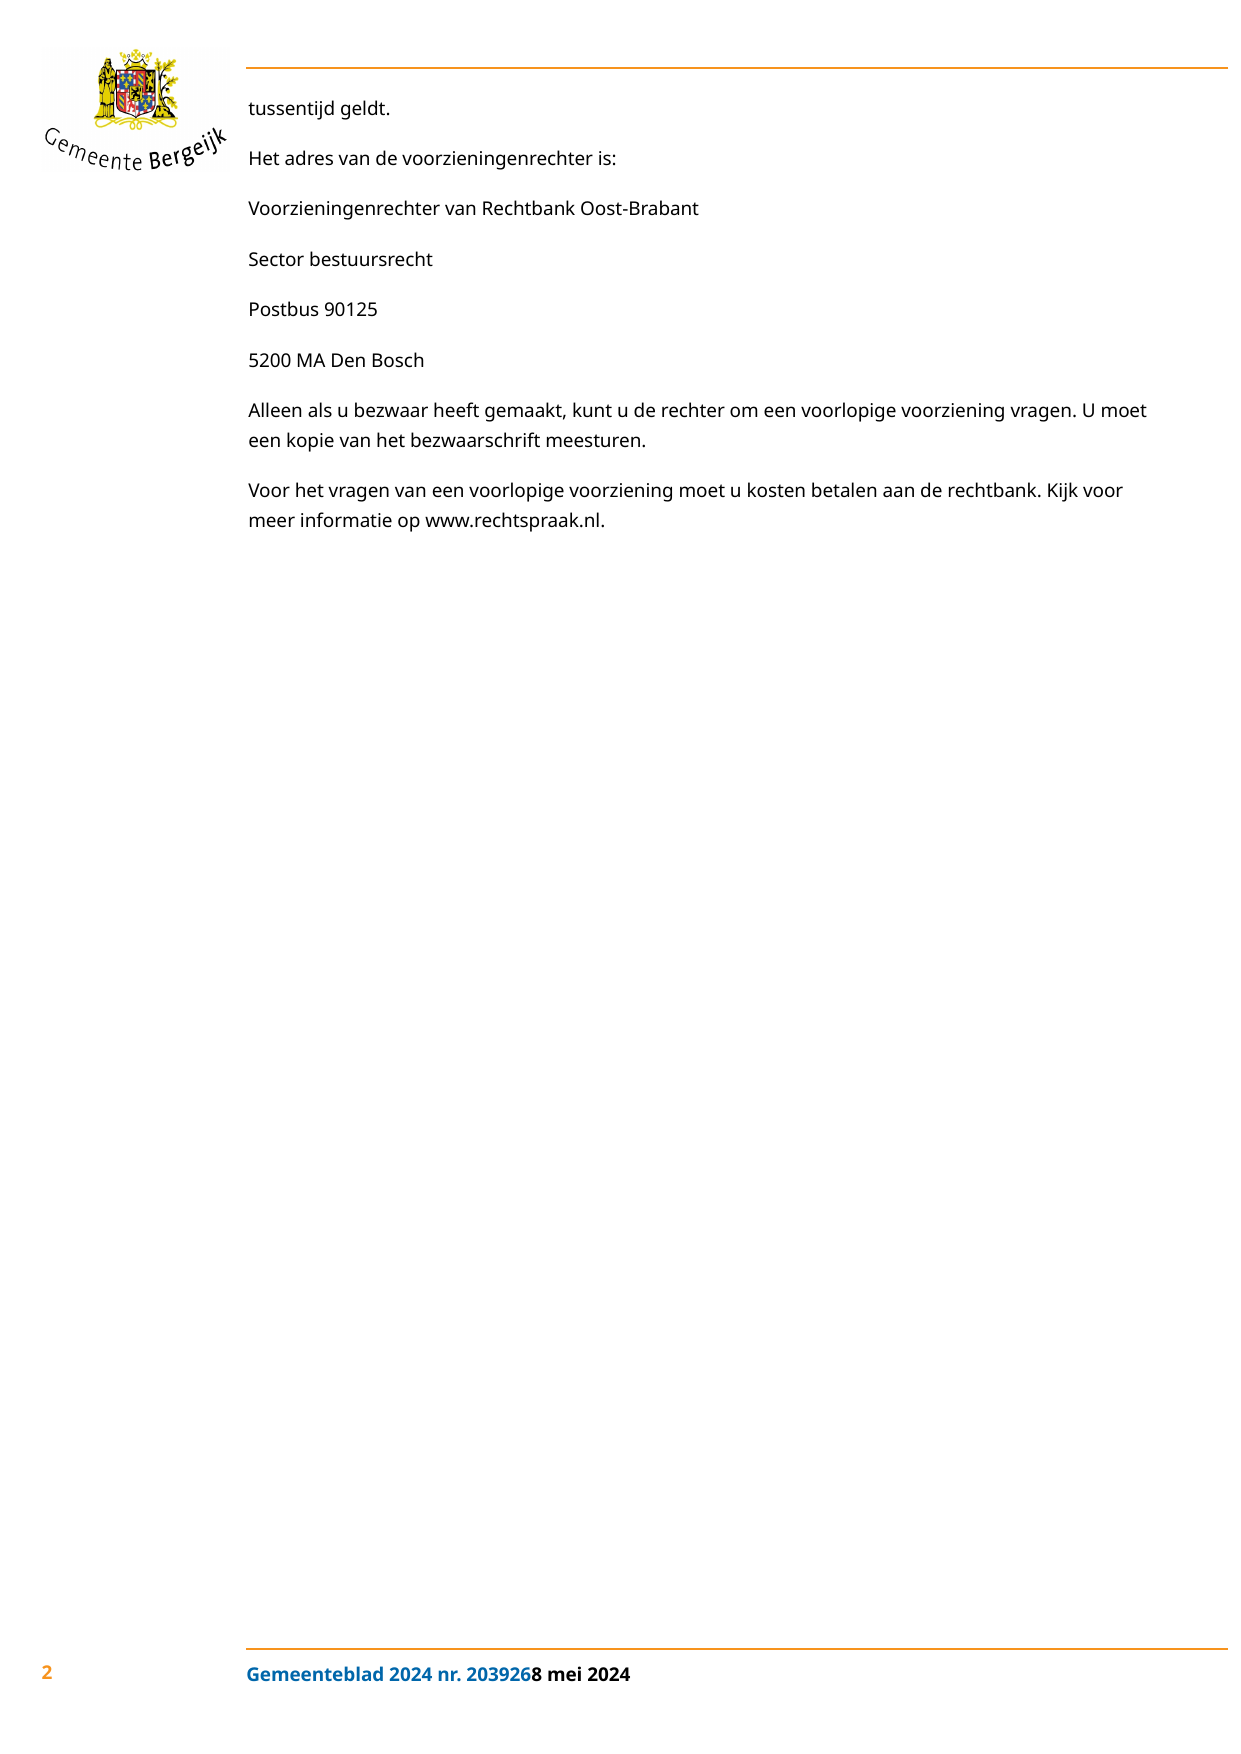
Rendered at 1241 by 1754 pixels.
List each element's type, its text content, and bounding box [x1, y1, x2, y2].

text Postbus 90125 [248, 296, 1152, 322]
text 5200 MA Den Bosch [248, 347, 1152, 373]
text Het adres van de voorzieningenrechter is: [248, 145, 1152, 171]
text Alleen als u bezwaar heeft gemaakt, kunt u de rechter om een voorlopige voorziening vragen. U moet een kopie van het bezwaarschrift meesturen. [248, 397, 1152, 453]
picture [41, 47, 231, 172]
text Voorzieningenrechter van Rechtbank Oost-Brabant [248, 196, 1152, 221]
text Voor het vragen van een voorlopige voorziening moet u kosten betalen aan de rechtbank. Kijk voor meer informatie op www.rechtspraak.nl. [248, 477, 1152, 533]
text Sector bestuursrecht [248, 246, 1152, 272]
text tussentijd geldt. [248, 95, 1152, 121]
